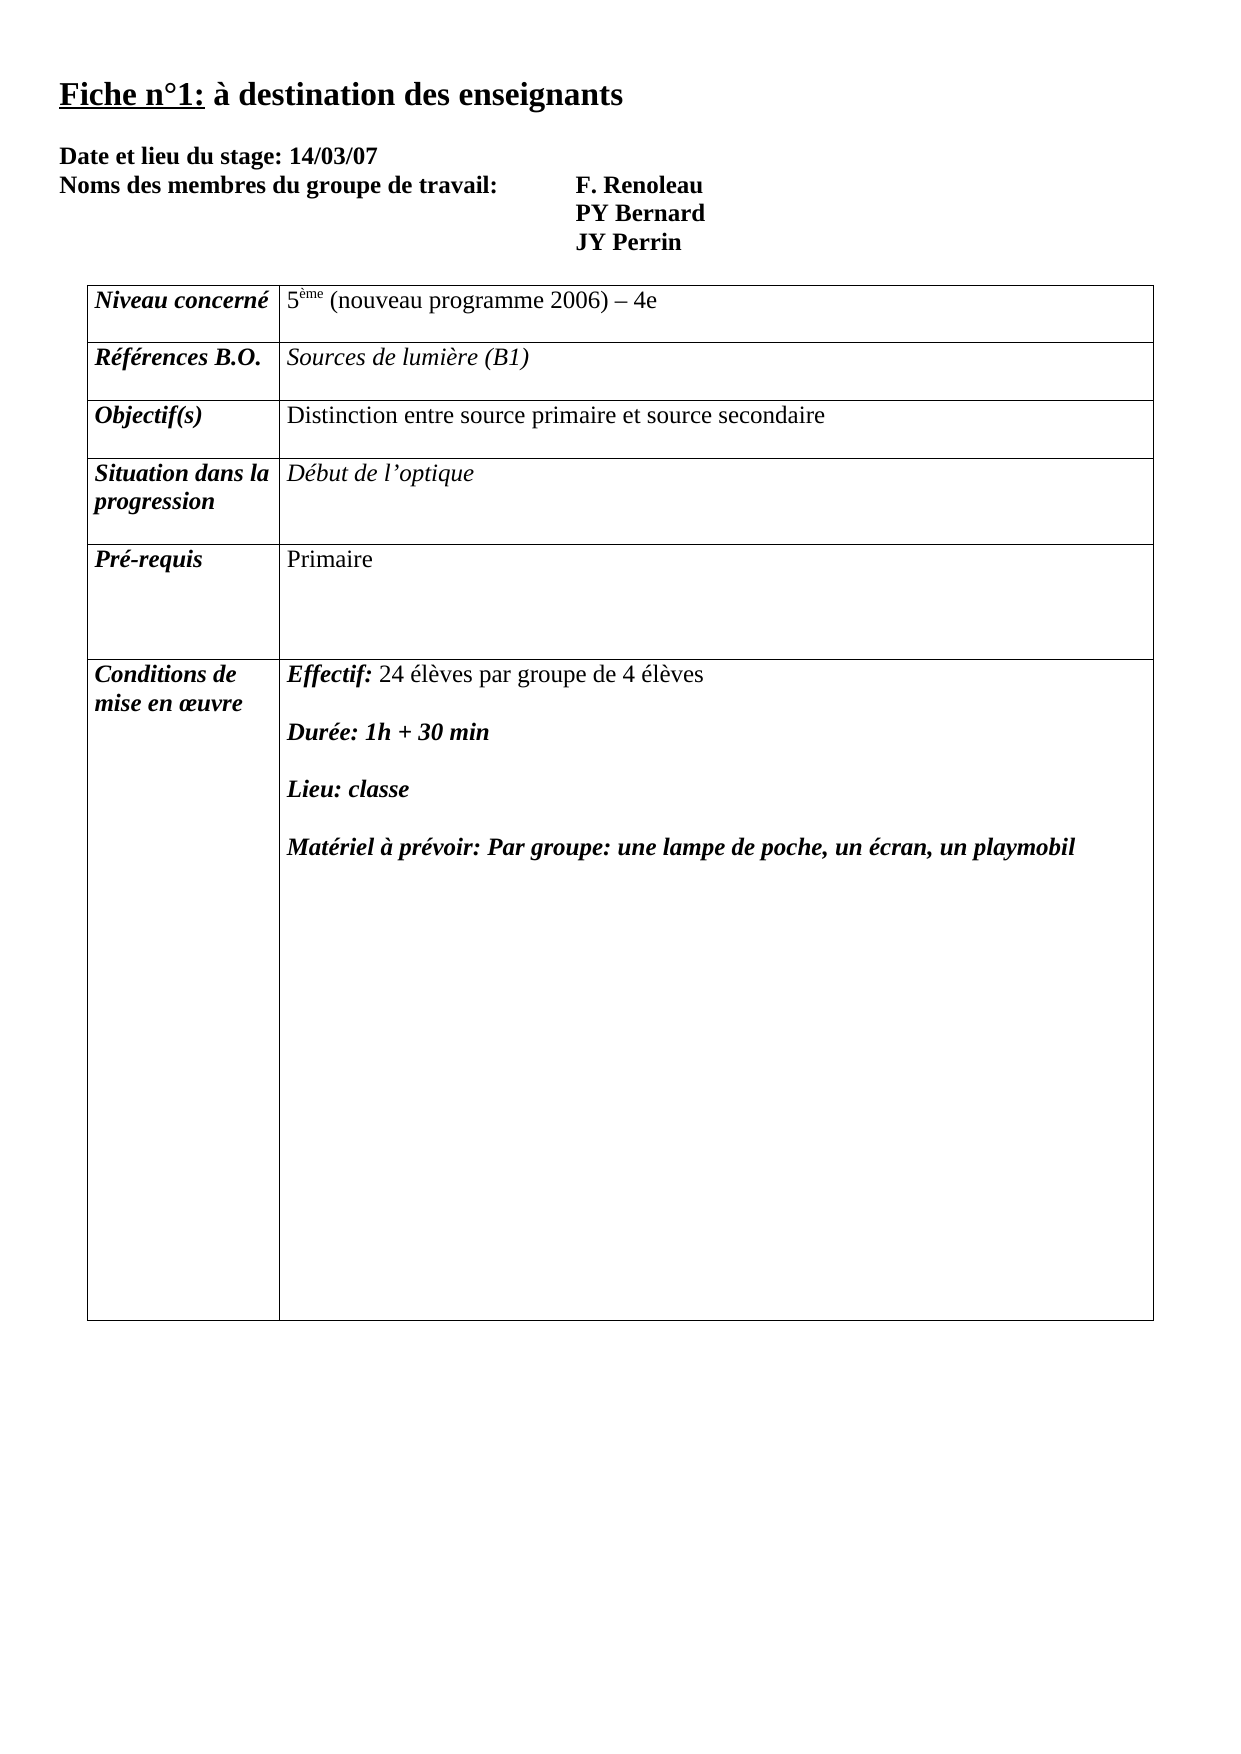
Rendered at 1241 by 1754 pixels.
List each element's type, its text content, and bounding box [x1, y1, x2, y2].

table_header 5ème (nouveau programme 2006) – 4e [280, 286, 1153, 342]
text Noms des membres du groupe de travail: F. Renoleau [59, 170, 1181, 198]
table_cell Pré-requis [88, 545, 279, 659]
table_cell Effectif: 24 élèves par groupe de 4 élèves Durée: 1h + 30 min Lieu: classe Matériel à prévoir: Par groupe: une lampe de poche, un écran, un playmobil [280, 660, 1153, 1320]
table_header Niveau concerné [88, 286, 279, 342]
table_cell Distinction entre source primaire et source secondaire [280, 401, 1153, 457]
text JY Perrin [59, 227, 1181, 256]
table_cell Références B.O. [88, 343, 279, 400]
text Fiche n°1: à destination des enseignants [59, 74, 1181, 112]
table_cell Sources de lumière (B1) [280, 343, 1153, 400]
text Date et lieu du stage: 14/03/07 [59, 141, 1181, 170]
table_cell Conditions de mise en œuvre [88, 660, 279, 1320]
table_cell Situation dans la progression [88, 459, 279, 544]
table_cell Primaire [280, 545, 1153, 659]
table_cell Début de l’optique [280, 459, 1153, 544]
table_cell Objectif(s) [88, 401, 279, 457]
text PY Bernard [59, 198, 1181, 227]
